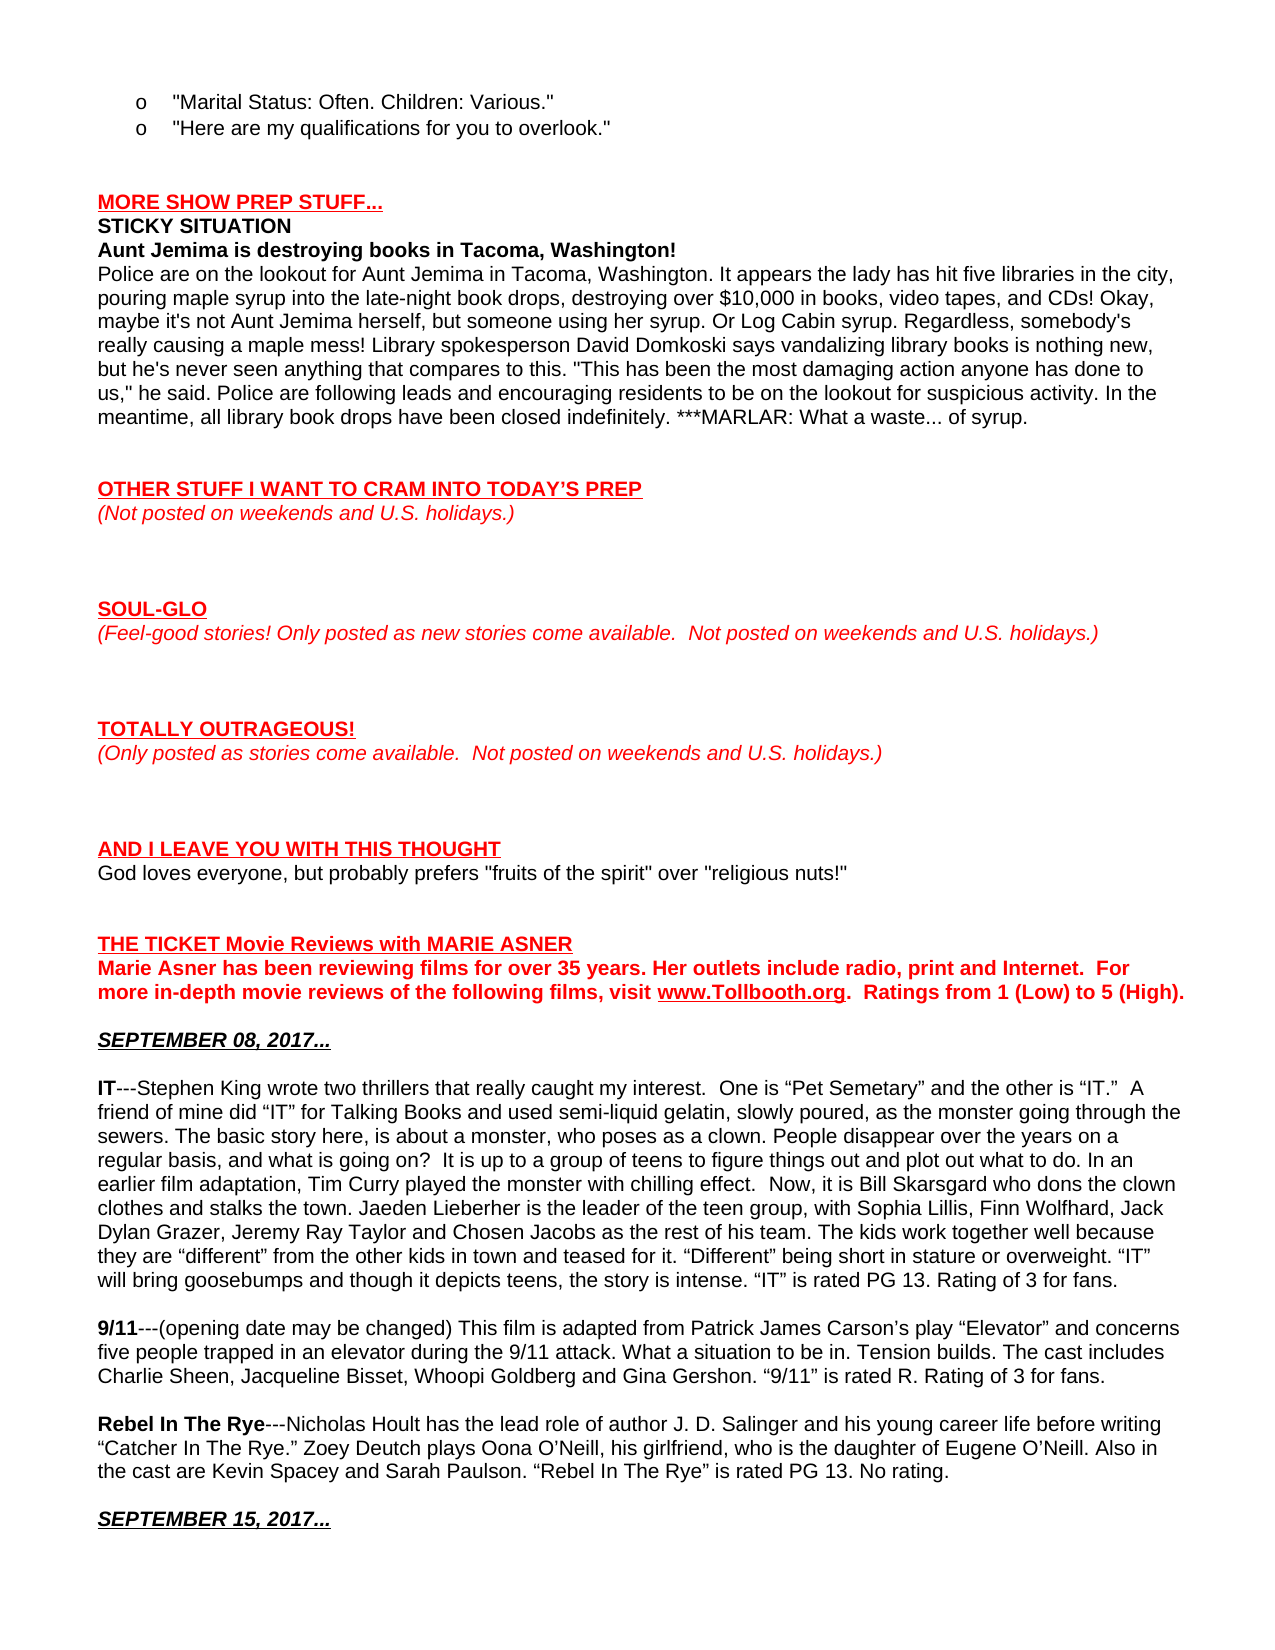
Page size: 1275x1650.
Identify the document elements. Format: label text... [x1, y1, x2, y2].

subtitle SOUL-GLO [97, 597, 1185, 621]
text SEPTEMBER 15, 2017... [97, 1507, 1185, 1531]
subtitle (Not posted on weekends and U.S. holidays.) [97, 501, 1185, 525]
text IT---Stephen King wrote two thrillers that really caught my interest. One is “Pet Semetary” and the other is “IT.” A friend of mine did “IT” for Talking Books and used semi-liquid gelatin, slowly poured, as the monster going through the sewers. The basic story here, is about a monster, who poses as a clown. People disappear over the years on a regular basis, and what is going on? It is up to a group of teens to figure things out and plot out what to do. In an earlier film adaptation, Tim Curry played the monster with chilling effect. Now, it is Bill Skarsgard who dons the clown clothes and stalks the town. Jaeden Lieberher is the leader of the teen group, with Sophia Lillis, Finn Wolfhard, Jack Dylan Grazer, Jeremy Ray Taylor and Chosen Jacobs as the rest of his team. The kids work together well because they are “different” from the other kids in town and teased for it. “Different” being short in stature or overweight. “IT” will bring goosebumps and though it depicts teens, the story is intense. “IT” is rated PG 13. Rating of 3 for fans. [97, 1076, 1185, 1292]
subtitle AND I LEAVE YOU WITH THIS THOUGHT [97, 836, 1185, 860]
text Rebel In The Rye---Nicholas Hoult has the lead role of author J. D. Salinger and his young career life before writing “Catcher In The Rye.” Zoey Deutch plays Oona O’Neill, his girlfriend, who is the daughter of Eugene O’Neill. Also in the cast are Kevin Spacey and Sarah Paulson. “Rebel In The Rye” is rated PG 13. No rating. [97, 1411, 1185, 1483]
text THE TICKET Movie Reviews with MARIE ASNER [97, 932, 1185, 956]
subtitle (Feel-good stories! Only posted as new stories come available. Not posted on weekends and U.S. holidays.) [97, 621, 1185, 645]
list "Marital Status: Often. Children: Various." [135, 90, 1185, 116]
text SEPTEMBER 08, 2017... [97, 1028, 1185, 1052]
text Marie Asner has been reviewing films for over 35 years. Her outlets include radio, print and Internet. For more in-depth movie reviews of the following films, visit www.Tollbooth.org. Ratings from 1 (Low) to 5 (High). [97, 956, 1185, 1004]
text Police are on the lookout for Aunt Jemima in Tacoma, Washington. It appears the lady has hit five libraries in the city, pouring maple syrup into the late-night book drops, destroying over $10,000 in books, video tapes, and CDs! Okay, maybe it's not Aunt Jemima herself, but someone using her syrup. Or Log Cabin syrup. Regardless, somebody's really causing a maple mess! Library spokesperson David Domkoski says vandalizing library books is nothing new, but he's never seen anything that compares to this. "This has been the most damaging action anyone has done to us," he said. Police are following leads and encouraging residents to be on the lookout for suspicious activity. In the meantime, all library book drops have been closed indefinitely. ***MARLAR: What a waste... of syrup. [97, 261, 1185, 429]
text 9/11---(opening date may be changed) This film is adapted from Patrick James Carson’s play “Elevator” and concerns five people trapped in an elevator during the 9/11 attack. What a situation to be in. Tension builds. The cast includes Charlie Sheen, Jacqueline Bisset, Whoopi Goldberg and Gina Gershon. “9/11” is rated R. Rating of 3 for fans. [97, 1316, 1185, 1387]
text Aunt Jemima is destroying books in Tacoma, Washington! [97, 237, 1185, 261]
text (Only posted as stories come available. Not posted on weekends and U.S. holidays.) [97, 741, 1185, 788]
text STICKY SITUATION [97, 213, 1185, 237]
text MORE SHOW PREP STUFF... [97, 189, 1185, 213]
subtitle TOTALLY OUTRAGEOUS! [97, 717, 1185, 741]
text God loves everyone, but probably prefers "fruits of the spirit" over "religious nuts!" [97, 860, 1185, 884]
text OTHER STUFF I WANT TO CRAM INTO TODAY’S PREP [97, 477, 1185, 501]
list "Here are my qualifications for you to overlook." [135, 116, 1185, 142]
